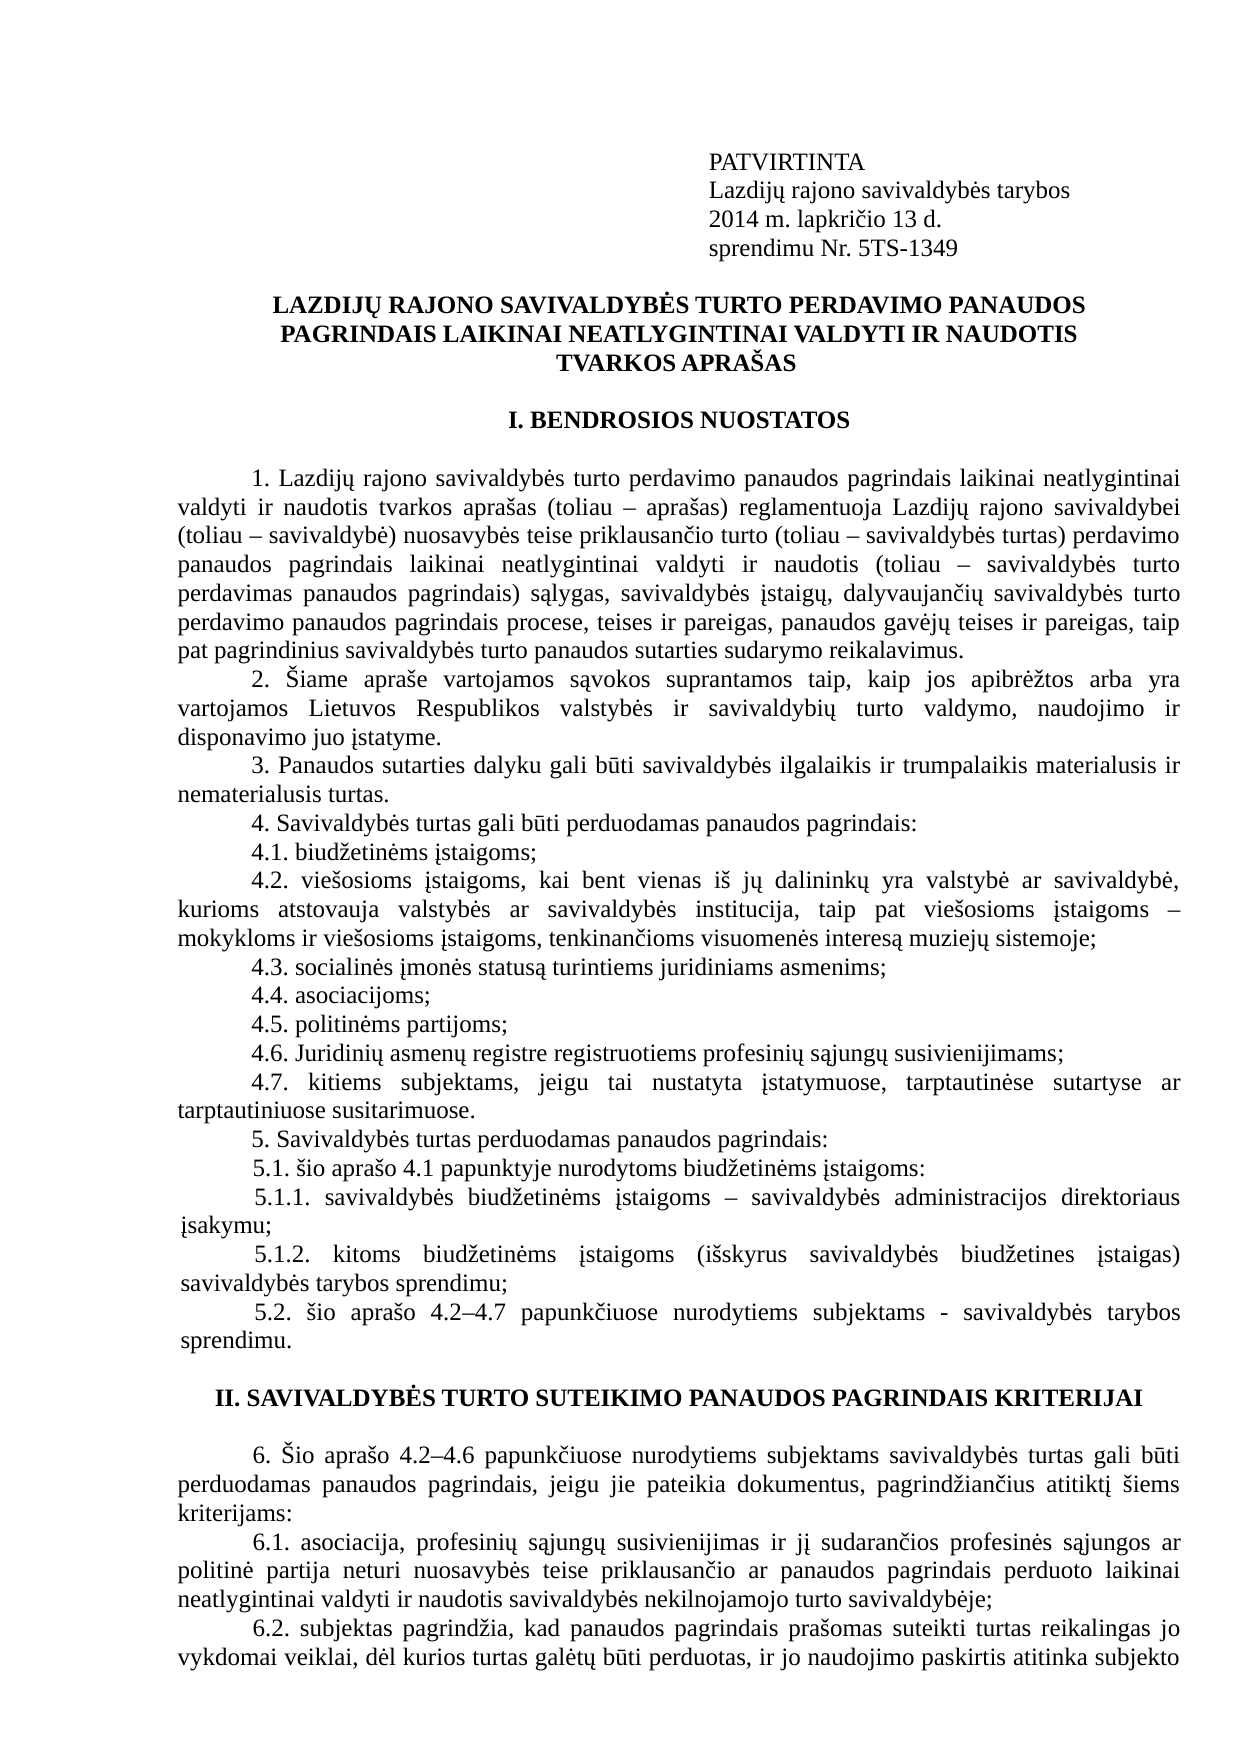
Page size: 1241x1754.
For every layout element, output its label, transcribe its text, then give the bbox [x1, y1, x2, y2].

text 5. Savivaldybės turtas perduodamas panaudos pagrindais: [177, 1124, 1181, 1153]
text sprendimu Nr. 5TS-1349 [709, 233, 1181, 262]
text 4.7. kitiems subjektams, jeigu tai nustatyta įstatymuose, tarptautinėse sutartyse ar tarptautiniuose susitarimuose. [177, 1067, 1181, 1124]
text 4.4. asociacijoms; [177, 981, 1181, 1009]
text LAZDIJŲ RAJONO SAVIVALDYBĖS TURTO PERDAVIMO PANAUDOS [177, 291, 1181, 319]
text 4.5. politinėms partijoms; [177, 1009, 1181, 1038]
text 4.1. biudžetinėms įstaigoms; [177, 837, 1181, 866]
text 4.2. viešosioms įstaigoms, kai bent vienas iš jų dalininkų yra valstybė ar savivaldybė, kurioms atstovauja valstybės ar savivaldybės institucija, taip pat viešosioms įstaigoms – mokykloms ir viešosioms įstaigoms, tenkinančioms visuomenės interesą muziejų sistemoje; [177, 866, 1181, 952]
text II. SAVIVALDYBĖS TURTO SUTEIKIMO PANAUDOS PAGRINDAIS KRITERIJAI [177, 1383, 1181, 1412]
text Lazdijų rajono savivaldybės tarybos [709, 176, 1181, 204]
text 4. Savivaldybės turtas gali būti perduodamas panaudos pagrindais: [177, 808, 1181, 837]
text PAGRINDAIS LAIKINAI NEATLYGINTINAI VALDYTI IR NAUDOTIS [177, 319, 1181, 348]
text 1. Lazdijų rajono savivaldybės turto perdavimo panaudos pagrindais laikinai neatlygintinai valdyti ir naudotis tvarkos aprašas (toliau – aprašas) reglamentuoja Lazdijų rajono savivaldybei (toliau – savivaldybė) nuosavybės teise priklausančio turto (toliau – savivaldybės turtas) perdavimo panaudos pagrindais laikinai neatlygintinai valdyti ir naudotis (toliau – savivaldybės turto perdavimas panaudos pagrindais) sąlygas, savivaldybės įstaigų, dalyvaujančių savivaldybės turto perdavimo panaudos pagrindais procese, teises ir pareigas, panaudos gavėjų teises ir pareigas, taip pat pagrindinius savivaldybės turto panaudos sutarties sudarymo reikalavimus. [177, 463, 1181, 664]
text 6.1. asociacija, profesinių sąjungų susivienijimas ir jį sudarančios profesinės sąjungos ar politinė partija neturi nuosavybės teise priklausančio ar panaudos pagrindais perduoto laikinai neatlygintinai valdyti ir naudotis savivaldybės nekilnojamojo turto savivaldybėje; [177, 1527, 1181, 1613]
text 5.2. šio aprašo 4.2–4.7 papunkčiuose nurodytiems subjektams - savivaldybės tarybos sprendimu. [180, 1297, 1181, 1354]
text 3. Panaudos sutarties dalyku gali būti savivaldybės ilgalaikis ir trumpalaikis materialusis ir nematerialusis turtas. [177, 751, 1181, 808]
text 4.3. socialinės įmonės statusą turintiems juridiniams asmenims; [177, 952, 1181, 981]
text TVARKOS APRAŠAS [177, 348, 1181, 377]
text 2014 m. lapkričio 13 d. [709, 204, 1181, 233]
text 5.1. šio aprašo 4.1 papunktyje nurodytoms biudžetinėms įstaigoms: [177, 1153, 1181, 1182]
text PATVIRTINTA [709, 147, 1181, 176]
text 5.1.2. kitoms biudžetinėms įstaigoms (išskyrus savivaldybės biudžetines įstaigas) savivaldybės tarybos sprendimu; [180, 1239, 1181, 1297]
text 6. Šio aprašo 4.2–4.6 papunkčiuose nurodytiems subjektams savivaldybės turtas gali būti perduodamas panaudos pagrindais, jeigu jie pateikia dokumentus, pagrindžiančius atitiktį šiems kriterijams: [177, 1441, 1181, 1527]
text 4.6. Juridinių asmenų registre registruotiems profesinių sąjungų susivienijimams; [177, 1038, 1181, 1067]
text 6.2. subjektas pagrindžia, kad panaudos pagrindais prašomas suteikti turtas reikalingas jo vykdomai veiklai, dėl kurios turtas galėtų būti perduotas, ir jo naudojimo paskirtis atitinka subjekto [177, 1613, 1181, 1671]
text 2. Šiame apraše vartojamos sąvokos suprantamos taip, kaip jos apibrėžtos arba yra vartojamos Lietuvos Respublikos valstybės ir savivaldybių turto valdymo, naudojimo ir disponavimo juo įstatyme. [177, 664, 1181, 751]
text I. BENDROSIOS NUOSTATOS [177, 406, 1181, 434]
text 5.1.1. savivaldybės biudžetinėms įstaigoms – savivaldybės administracijos direktoriaus įsakymu; [180, 1182, 1181, 1239]
